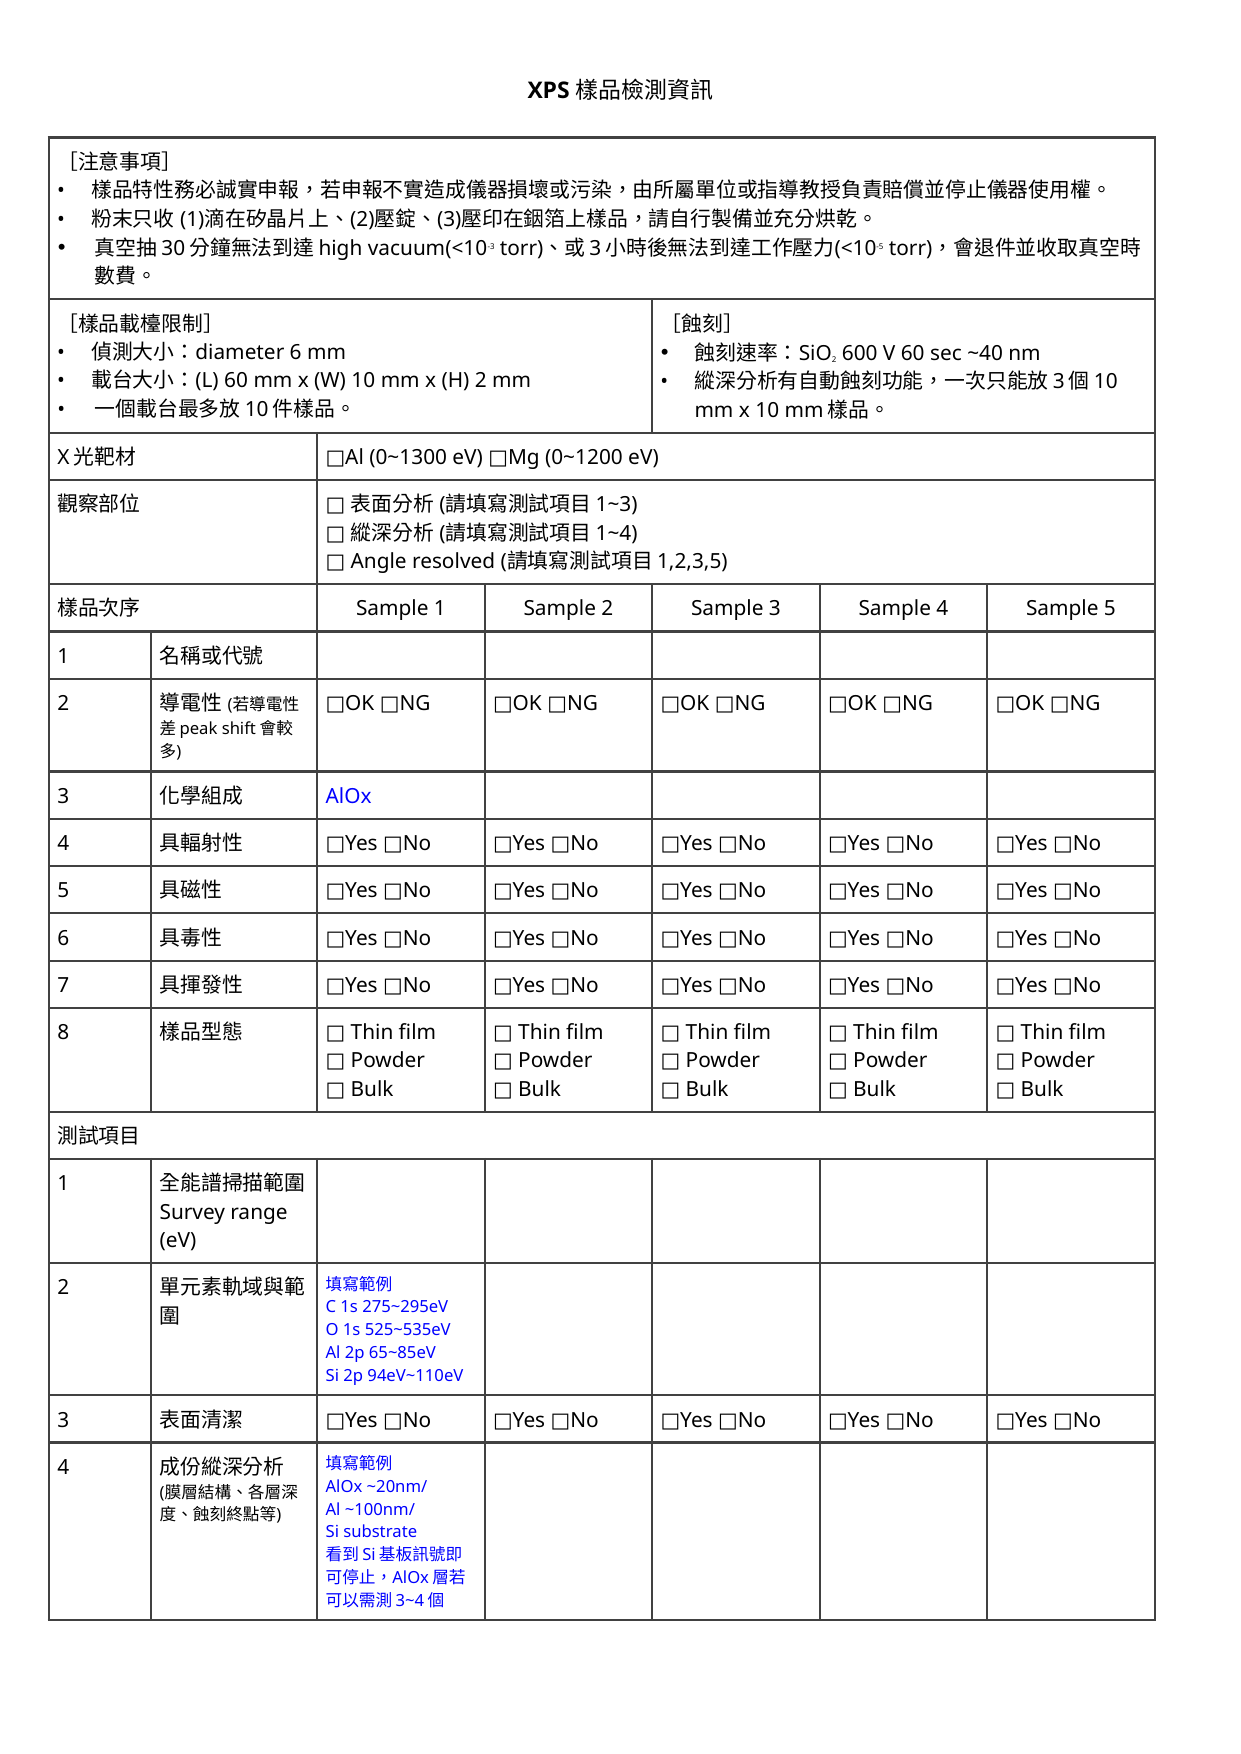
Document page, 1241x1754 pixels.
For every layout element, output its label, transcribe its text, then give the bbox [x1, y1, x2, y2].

table_cell AlOx [318, 773, 484, 818]
table_cell 具磁性 [152, 867, 316, 912]
table_cell [821, 1444, 986, 1619]
table_cell □Yes □No [988, 1396, 1154, 1441]
table_cell 觀察部位 [50, 481, 316, 583]
table_cell [653, 1264, 819, 1394]
table_cell 樣品型態 [152, 1009, 316, 1111]
text XPS 樣品檢測資訊 [59, 74, 1181, 105]
table_cell 測試項目 [50, 1113, 1154, 1158]
table_cell [821, 773, 986, 818]
table_cell □Yes □No [653, 962, 819, 1007]
table_cell □Yes □No [486, 867, 651, 912]
table_cell □Yes □No [318, 867, 484, 912]
table_cell [821, 633, 986, 678]
table_cell □Yes □No [318, 820, 484, 865]
table_cell [318, 633, 484, 678]
table_cell □Yes □No [988, 914, 1154, 959]
table_cell Sample 4 [821, 585, 986, 630]
table_cell □OK □NG [988, 680, 1154, 770]
table_cell 樣品次序 [50, 585, 316, 630]
table_cell □OK □NG [486, 680, 651, 770]
table_cell 6 [50, 914, 150, 959]
table_cell □ Thin film □ Powder □ Bulk [988, 1009, 1154, 1111]
table_cell 2 [50, 680, 150, 770]
table_cell □OK □NG [653, 680, 819, 770]
table_cell 7 [50, 962, 150, 1007]
table_cell 全能譜掃描範圍Survey range (eV) [152, 1160, 316, 1262]
table_cell 2 [50, 1264, 150, 1394]
table_cell [486, 773, 651, 818]
table_cell □OK □NG [318, 680, 484, 770]
table_cell [486, 1444, 651, 1619]
table_cell 5 [50, 867, 150, 912]
table_cell ［樣品載檯限制］ 偵測大小：diameter 6 mm 載台大小：(L) 60 mm x (W) 10 mm x (H) 2 mm 一個載台最多放10件樣品。 [50, 300, 651, 432]
table_cell 化學組成 [152, 773, 316, 818]
table_cell [988, 633, 1154, 678]
table_cell [653, 773, 819, 818]
table_cell 表面清潔 [152, 1396, 316, 1441]
table_header ［注意事項］ 樣品特性務必誠實申報，若申報不實造成儀器損壞或污染，由所屬單位或指導教授負責賠償並停止儀器使用權。 粉末只收 (1)滴在矽晶片上、(2)壓錠、(3)壓印在銦箔上樣品，請自行製備並充分烘乾。 真空抽30分鐘無法到達high vacuum(<10-3 torr)、或3小時後無法到達工作壓力(<10-5 torr)，會退件並收取真空時數費。 [50, 139, 1154, 298]
table_cell [988, 1160, 1154, 1262]
table_cell 具揮發性 [152, 962, 316, 1007]
table_cell [821, 1160, 986, 1262]
table_cell 導電性 (若導電性差peak shift會較多) [152, 680, 316, 770]
table_cell [821, 1264, 986, 1394]
table_cell □Yes □No [988, 820, 1154, 865]
table_cell □Yes □No [653, 867, 819, 912]
table_cell □ Thin film □ Powder □ Bulk [318, 1009, 484, 1111]
table_cell □OK □NG [821, 680, 986, 770]
table_cell 1 [50, 1160, 150, 1262]
table_cell Sample 5 [988, 585, 1154, 630]
table_cell 3 [50, 1396, 150, 1441]
table_cell 填寫範例 AlOx ~20nm/ Al ~100nm/ Si substrate 看到Si基板訊號即可停止，AlOx層若可以需測3~4個 [318, 1444, 484, 1619]
table_cell 單元素軌域與範圍 [152, 1264, 316, 1394]
table_cell [486, 1160, 651, 1262]
table_cell 具輻射性 [152, 820, 316, 865]
table_cell 成份縱深分析 (膜層結構、各層深度、蝕刻終點等) [152, 1444, 316, 1619]
table_cell 4 [50, 1444, 150, 1619]
table_cell 具毒性 [152, 914, 316, 959]
table_cell [486, 1264, 651, 1394]
table_cell □Yes □No [653, 914, 819, 959]
table_cell Sample 2 [486, 585, 651, 630]
table_cell □Yes □No [318, 1396, 484, 1441]
table_cell □Yes □No [318, 914, 484, 959]
table_cell [653, 1160, 819, 1262]
table_cell □Yes □No [653, 820, 819, 865]
table_cell □Yes □No [821, 914, 986, 959]
table_cell X光靶材 [50, 434, 316, 479]
table_cell 1 [50, 633, 150, 678]
table_cell Sample 3 [653, 585, 819, 630]
table_cell ［蝕刻］ 蝕刻速率：SiO2 600 V 60 sec ~40 nm 縱深分析有自動蝕刻功能，一次只能放3個10 mm x 10 mm樣品。 [653, 300, 1154, 432]
table_cell □Yes □No [821, 820, 986, 865]
table_cell □Yes □No [318, 962, 484, 1007]
table_cell 填寫範例 C 1s 275~295eV O 1s 525~535eV Al 2p 65~85eV Si 2p 94eV~110eV [318, 1264, 484, 1394]
table_cell □Yes □No [653, 1396, 819, 1441]
table_cell [988, 1444, 1154, 1619]
table_cell 名稱或代號 [152, 633, 316, 678]
table_cell [988, 773, 1154, 818]
table_cell □ 表面分析 (請填寫測試項目1~3) □ 縱深分析 (請填寫測試項目1~4) □ Angle resolved (請填寫測試項目1,2,3,5) [318, 481, 1154, 583]
table_cell 8 [50, 1009, 150, 1111]
table_cell □Yes □No [988, 867, 1154, 912]
table_cell [653, 633, 819, 678]
table_cell 3 [50, 773, 150, 818]
table_cell □ Thin film □ Powder □ Bulk [821, 1009, 986, 1111]
table_cell Sample 1 [318, 585, 484, 630]
table_cell [653, 1444, 819, 1619]
table_cell □Yes □No [486, 914, 651, 959]
table_cell [318, 1160, 484, 1262]
table_cell □Yes □No [486, 962, 651, 1007]
table_cell □ Thin film □ Powder □ Bulk [653, 1009, 819, 1111]
table_cell □ Thin film □ Powder □ Bulk [486, 1009, 651, 1111]
table_cell 4 [50, 820, 150, 865]
table_cell □Al (0~1300 eV) □Mg (0~1200 eV) [318, 434, 1154, 479]
table_cell □Yes □No [821, 1396, 986, 1441]
table_cell □Yes □No [486, 820, 651, 865]
table_cell □Yes □No [486, 1396, 651, 1441]
table_cell □Yes □No [988, 962, 1154, 1007]
table_cell [988, 1264, 1154, 1394]
table_cell □Yes □No [821, 962, 986, 1007]
table_cell [486, 633, 651, 678]
table_cell □Yes □No [821, 867, 986, 912]
